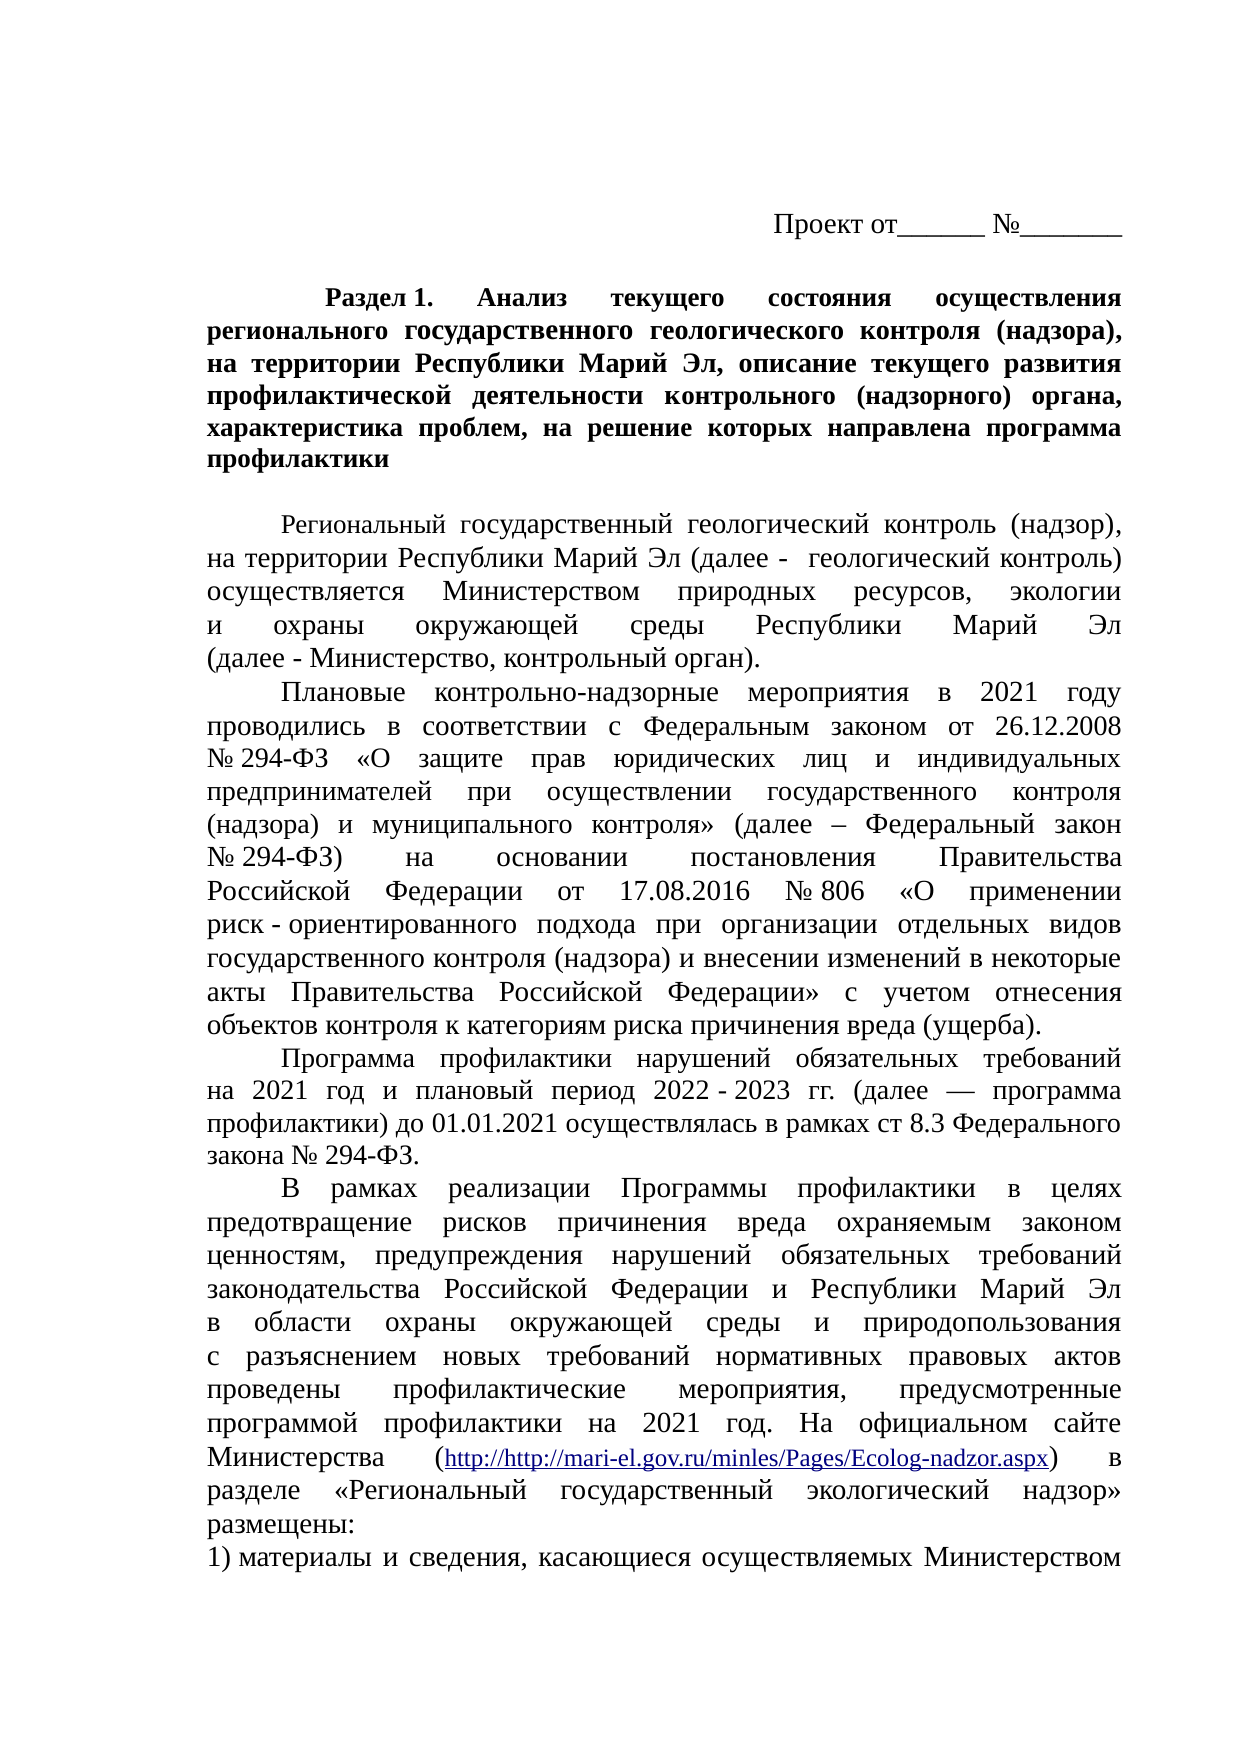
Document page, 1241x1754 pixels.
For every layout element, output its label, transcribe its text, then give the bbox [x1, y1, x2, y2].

text Раздел 1. Анализ текущего состояния осуществления регионального государственного геологического контроля (надзора), на территории Республики Марий Эл, описание текущего развития профилактической деятельности контрольного (надзорного) органа, характеристика проблем, на решение которых направлена программа профилактики [207, 281, 1122, 473]
text Программа профилактики нарушений обязательных требований на 2021 год и плановый период 2022 - 2023 гг. (далее — программа профилактики) до 01.01.2021 осуществлялась в рамках ст 8.3 Федерального закона № 294-ФЗ. [207, 1041, 1122, 1170]
table_header [195, 148, 697, 181]
text 1) материалы и сведения, касающиеся осуществляемых Министерством [207, 1539, 1122, 1573]
text В рамках реализации Программы профилактики в целях предотвращение рисков причинения вреда охраняемым законом ценностям, предупреждения нарушений обязательных требований законодательства Российской Федерации и Республики Марий Эл в области охраны окружающей среды и природопользования с разъяснением новых требований нормативных правовых актов проведены профилактические мероприятия, предусмотренные программой профилактики на 2021 год. На официальном сайте Министерства (http://http://mari-el.gov.ru/minles/Pages/Ecolog-nadzor.aspx) в разделе «Региональный государственный экологический надзор» размещены: [207, 1170, 1122, 1539]
text Региональный государственный геологический контроль (надзор), на территории Республики Марий Эл (далее - геологический контроль) осуществляется Министерством природных ресурсов, экологии и охраны окружающей среды Республики Марий Эл (далее - Министерство, контрольный орган). [207, 506, 1122, 674]
table_header [697, 148, 1198, 181]
subtitle Проект от______ №_______ [207, 206, 1122, 240]
text Плановые контрольно-надзорные мероприятия в 2021 году проводились в соответствии с Федеральным законом от 26.12.2008 № 294-ФЗ «О защите прав юридических лиц и индивидуальных предпринимателей при осуществлении государственного контроля (надзора) и муниципального контроля» (далее – Федеральный закон № 294-ФЗ) на основании постановления Правительства Российской Федерации от 17.08.2016 № 806 «О применении риск - ориентированного подхода при организации отдельных видов государственного контроля (надзора) и внесении изменений в некоторые акты Правительства Российской Федерации» с учетом отнесения объектов контроля к категориям риска причинения вреда (ущерба). [207, 674, 1122, 1041]
